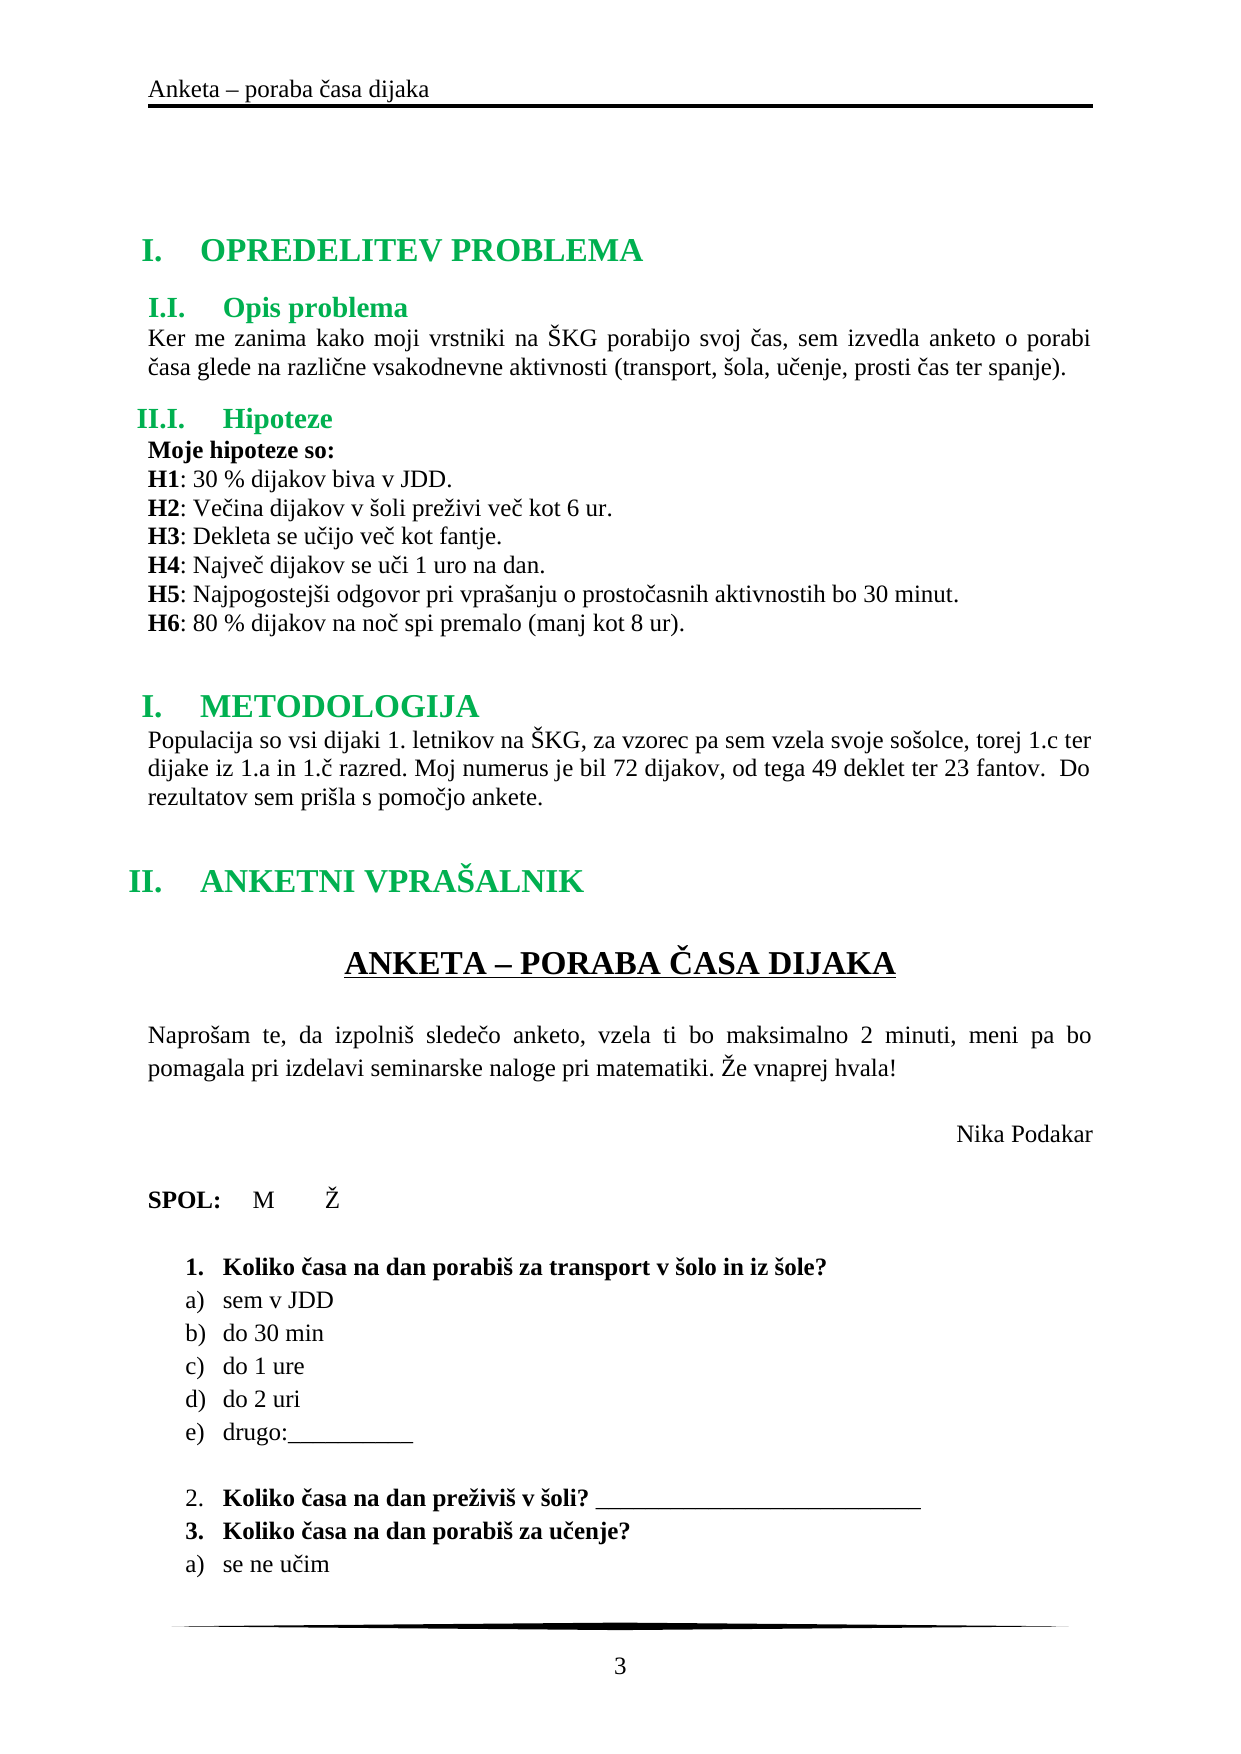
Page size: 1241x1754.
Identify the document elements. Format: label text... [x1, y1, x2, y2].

subtitle ANKETNI VPRAŠALNIK [162, 861, 1093, 899]
text H4: Največ dijakov se uči 1 uro na dan. [148, 550, 1093, 579]
text Populacija so vsi dijaki 1. letnikov na ŠKG, za vzorec pa sem vzela svoje sošolce, torej 1.c ter dijake iz 1.a in 1.č razred. Moj numerus je bil 72 dijakov, od tega 49 deklet ter 23 fantov. Do rezultatov sem prišla s pomočjo ankete. [148, 725, 1093, 811]
text Naprošam te, da izpolniš sledečo anketo, vzela ti bo maksimalno 2 minuti, meni pa bo pomagala pri izdelavi seminarske naloge pri matematiki. Že vnaprej hvala! [148, 1021, 1093, 1082]
text H5: Najpogostejši odgovor pri vprašanju o prostočasnih aktivnostih bo 30 minut. [148, 579, 1093, 608]
list Koliko časa na dan preživiš v šoli? __________________________ [185, 1483, 1093, 1512]
subtitle Opis problema [185, 290, 1093, 323]
text ANKETA – PORABA ČASA DIJAKA [148, 943, 1093, 982]
text Nika Podakar [148, 1119, 1093, 1148]
list drugo:__________ [185, 1417, 1093, 1446]
subtitle Hipoteze [185, 402, 1093, 435]
list do 30 min [185, 1318, 1093, 1346]
text Moje hipoteze so: [148, 435, 1093, 464]
text H2: Večina dijakov v šoli preživi več kot 6 ur. [148, 493, 1093, 521]
text H3: Dekleta se učijo več kot fantje. [148, 521, 1093, 550]
list se ne učim [185, 1549, 1093, 1578]
text H1: 30 % dijakov biva v JDD. [148, 464, 1093, 493]
list Koliko časa na dan porabiš za transport v šolo in iz šole? [185, 1252, 1093, 1280]
subtitle OPREDELITEV PROBLEMA [162, 231, 1093, 269]
list sem v JDD [185, 1285, 1093, 1313]
list Koliko časa na dan porabiš za učenje? [185, 1516, 1093, 1544]
text Ker me zanima kako moji vrstniki na ŠKG porabijo svoj čas, sem izvedla anketo o porabi časa glede na različne vsakodnevne aktivnosti (transport, šola, učenje, prosti čas ter spanje). [148, 323, 1093, 381]
text SPOL: M Ž [148, 1186, 1093, 1214]
subtitle METODOLOGIJA [162, 686, 1093, 725]
text H6: 80 % dijakov na noč spi premalo (manj kot 8 ur). [148, 608, 1093, 636]
list do 1 ure [185, 1351, 1093, 1379]
list do 2 uri [185, 1384, 1093, 1412]
